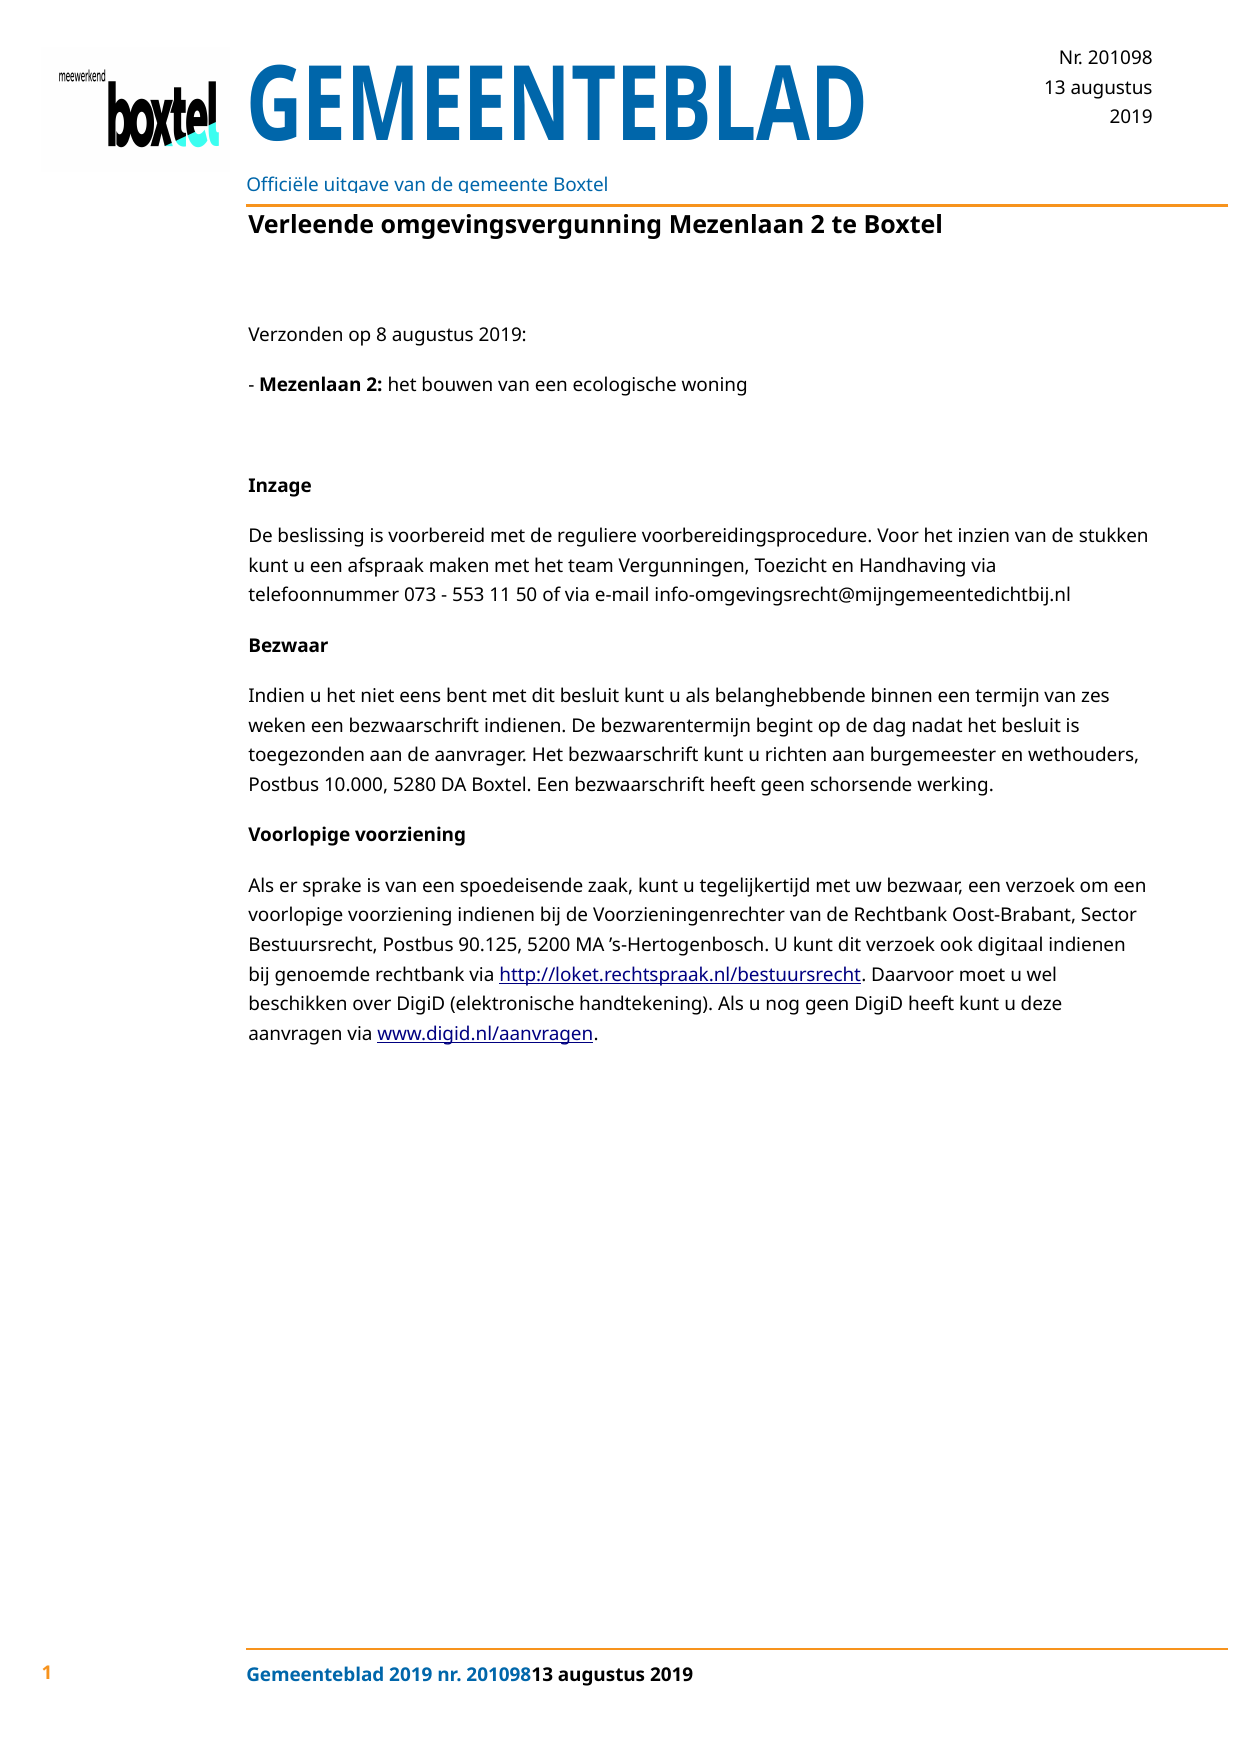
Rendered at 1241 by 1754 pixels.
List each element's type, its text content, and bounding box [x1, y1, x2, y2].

text Als er sprake is van een spoedeisende zaak, kunt u tegelijkertijd met uw bezwaar, een verzoek om een voorlopige voorziening indienen bij de Voorzieningenrechter van de Rechtbank Oost-Brabant, Sector Bestuursrecht, Postbus 90.125, 5200 MA ’s-Hertogenbosch. U kunt dit verzoek ook digitaal indienen bij genoemde rechtbank via http://loket.rechtspraak.nl/bestuursrecht. Daarvoor moet u wel beschikken over DigiD (elektronische handtekening). Als u nog geen DigiD heeft kunt u deze aanvragen via www.digid.nl/aanvragen. [248, 872, 1152, 1046]
text Bezwaar [248, 632, 1152, 658]
text Voorlopige voorziening [248, 822, 1152, 847]
text - Mezenlaan 2: het bouwen van een ecologische woning [248, 371, 1152, 397]
text Verleende omgevingsvergunning Mezenlaan 2 te Boxtel [248, 207, 1152, 241]
picture [41, 47, 231, 172]
text De beslissing is voorbereid met de reguliere voorbereidingsprocedure. Voor het inzien van de stukken kunt u een afspraak maken met het team Vergunningen, Toezicht en Handhaving via telefoonnummer 073 - 553 11 50 of via e-mail info-omgevingsrecht@mijngemeentedichtbij.nl [248, 522, 1152, 607]
text Indien u het niet eens bent met dit besluit kunt u als belanghebbende binnen een termijn van zes weken een bezwaarschrift indienen. De bezwarentermijn begint op de dag nadat het besluit is toegezonden aan de aanvrager. Het bezwaarschrift kunt u richten aan burgemeester en wethouders, Postbus 10.000, 5280 DA Boxtel. Een bezwaarschrift heeft geen schorsende werking. [248, 682, 1152, 797]
text Verzonden op 8 augustus 2019: [248, 321, 1152, 346]
text Inzage [248, 472, 1152, 498]
